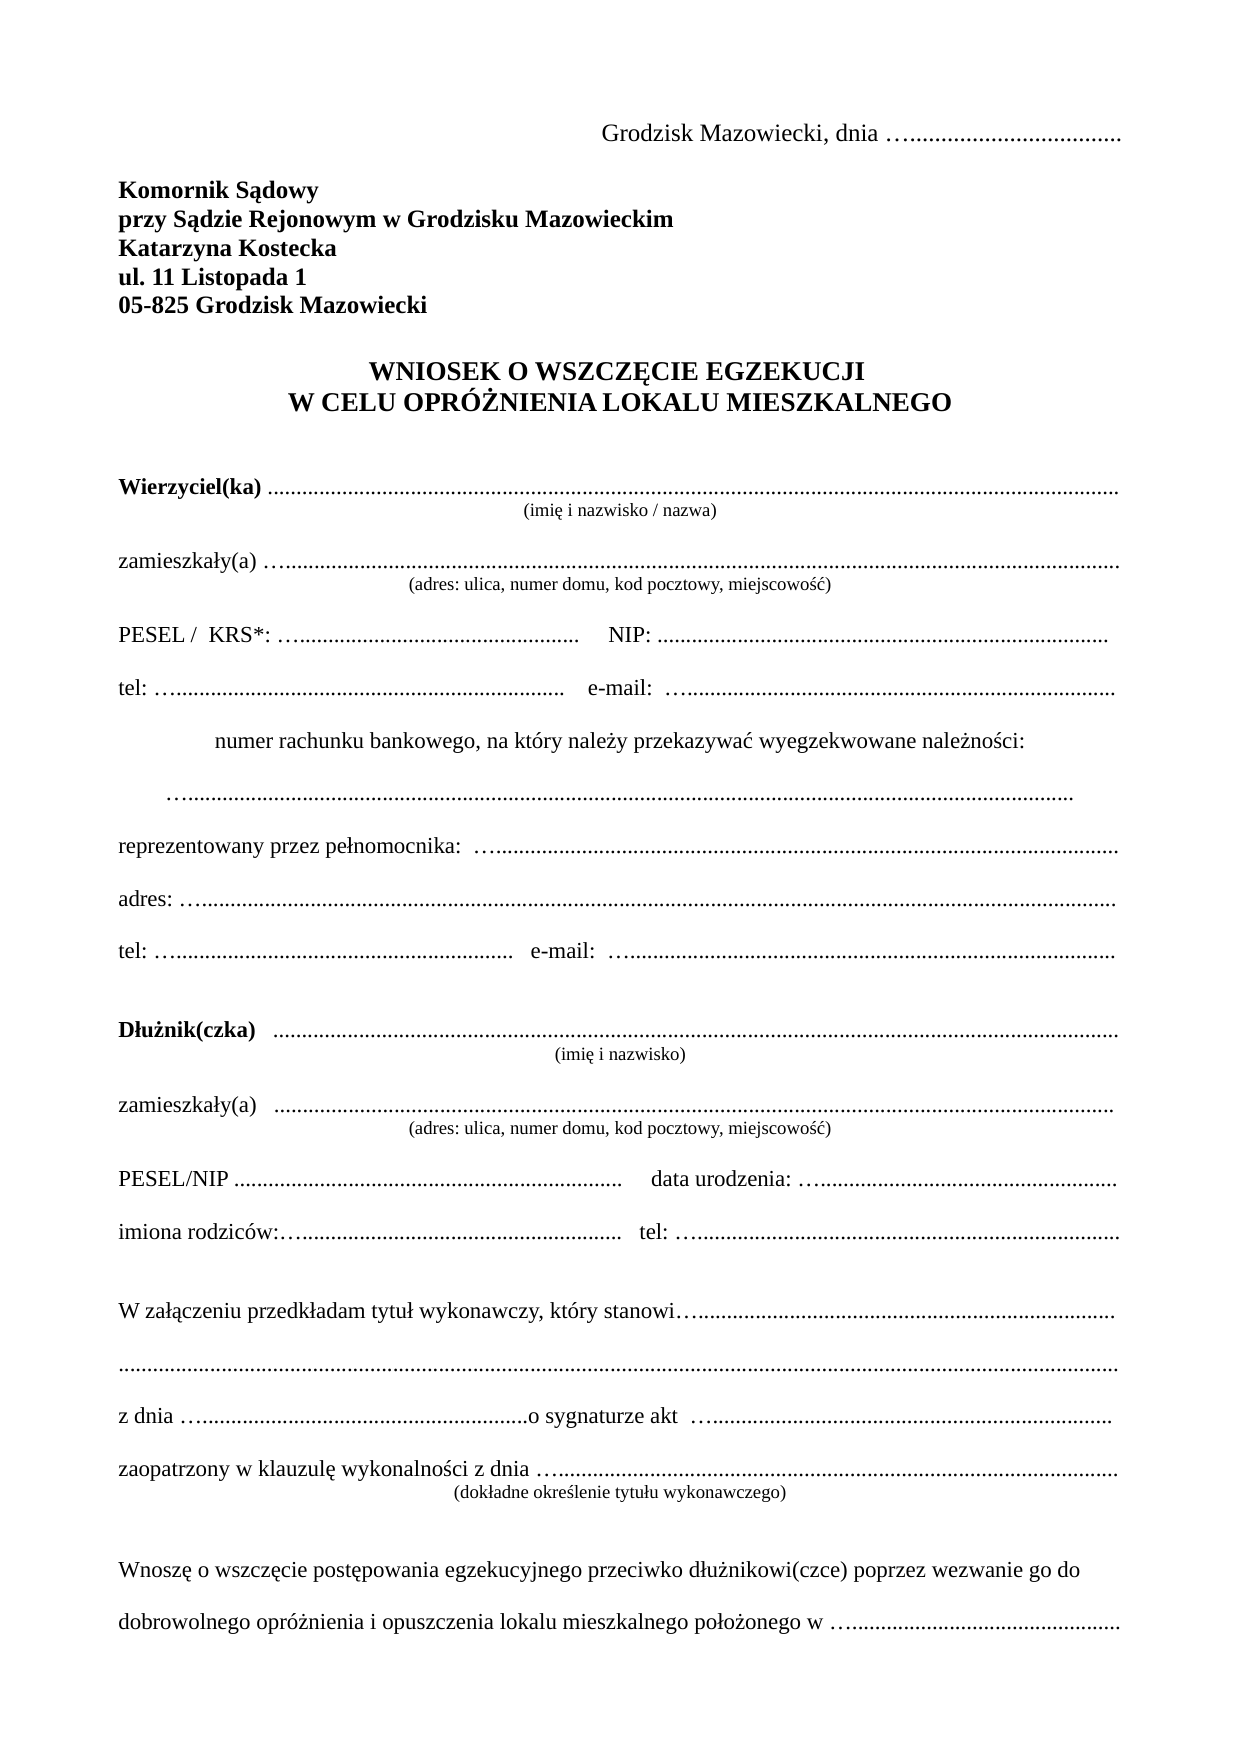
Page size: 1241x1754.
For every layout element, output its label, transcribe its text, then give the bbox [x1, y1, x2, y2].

text (dokładne określenie tytułu wykonawczego) [118, 1481, 1122, 1503]
text Dłużnik(czka) .................................................................................................................................................... [118, 1017, 1122, 1043]
text tel: ….................................................................... e-mail: …........................................................................... [118, 674, 1122, 700]
text przy Sądzie Rejonowym w Grodzisku Mazowieckim [118, 204, 1122, 233]
text numer rachunku bankowego, na który należy przekazywać wyegzekwowane należności: [118, 727, 1122, 753]
text reprezentowany przez pełnomocnika: …............................................................................................................. [118, 832, 1122, 858]
text imiona rodziców:…........................................................ tel: ….......................................................................... [118, 1218, 1122, 1244]
text Katarzyna Kostecka [118, 233, 1122, 262]
text dobrowolnego opróżnienia i opuszczenia lokalu mieszkalnego położonego w …............................................... [118, 1608, 1122, 1635]
text (adres: ulica, numer domu, kod pocztowy, miejscowość) [118, 573, 1122, 595]
text Wierzyciel(ka) ..................................................................................................................................................... [118, 473, 1122, 499]
text ul. 11 Listopada 1 [118, 262, 1122, 291]
text W załączeniu przedkładam tytuł wykonawczy, który stanowi…......................................................................... [118, 1297, 1122, 1323]
text Wnoszę o wszczęcie postępowania egzekucyjnego przeciwko dłużnikowi(czce) poprzez wezwanie go do [118, 1556, 1122, 1582]
text WNIOSEK O WSZCZĘCIE EGZEKUCJI [118, 355, 1122, 386]
text zaopatrzony w klauzulę wykonalności z dnia ….................................................................................................. [118, 1455, 1122, 1481]
text (imię i nazwisko) [118, 1043, 1122, 1064]
text zamieszkały(a) ….................................................................................................................................................. [118, 547, 1122, 573]
text PESEL/NIP .................................................................... data urodzenia: ….................................................... [118, 1165, 1122, 1191]
text adres: …................................................................................................................................................................ [118, 885, 1122, 911]
text Komornik Sądowy [118, 176, 1122, 204]
text ............................................................................................................................................................................... [118, 1349, 1122, 1376]
text W CELU OPRÓŻNIENIA LOKALU MIESZKALNEGO [118, 386, 1122, 418]
text (imię i nazwisko / nazwa) [118, 499, 1122, 521]
text (adres: ulica, numer domu, kod pocztowy, miejscowość) [118, 1117, 1122, 1139]
text PESEL / KRS*: …................................................. NIP: ............................................................................... [118, 621, 1122, 648]
text 05-825 Grodzisk Mazowiecki [118, 291, 1122, 319]
text …........................................................................................................................................................... [118, 779, 1122, 806]
text tel: …........................................................... e-mail: …..................................................................................... [118, 937, 1122, 964]
text z dnia ….........................................................o sygnaturze akt …...................................................................... [118, 1402, 1122, 1429]
text Grodzisk Mazowiecki, dnia ….................................. [118, 118, 1122, 147]
text zamieszkały(a) ................................................................................................................................................... [118, 1091, 1122, 1117]
